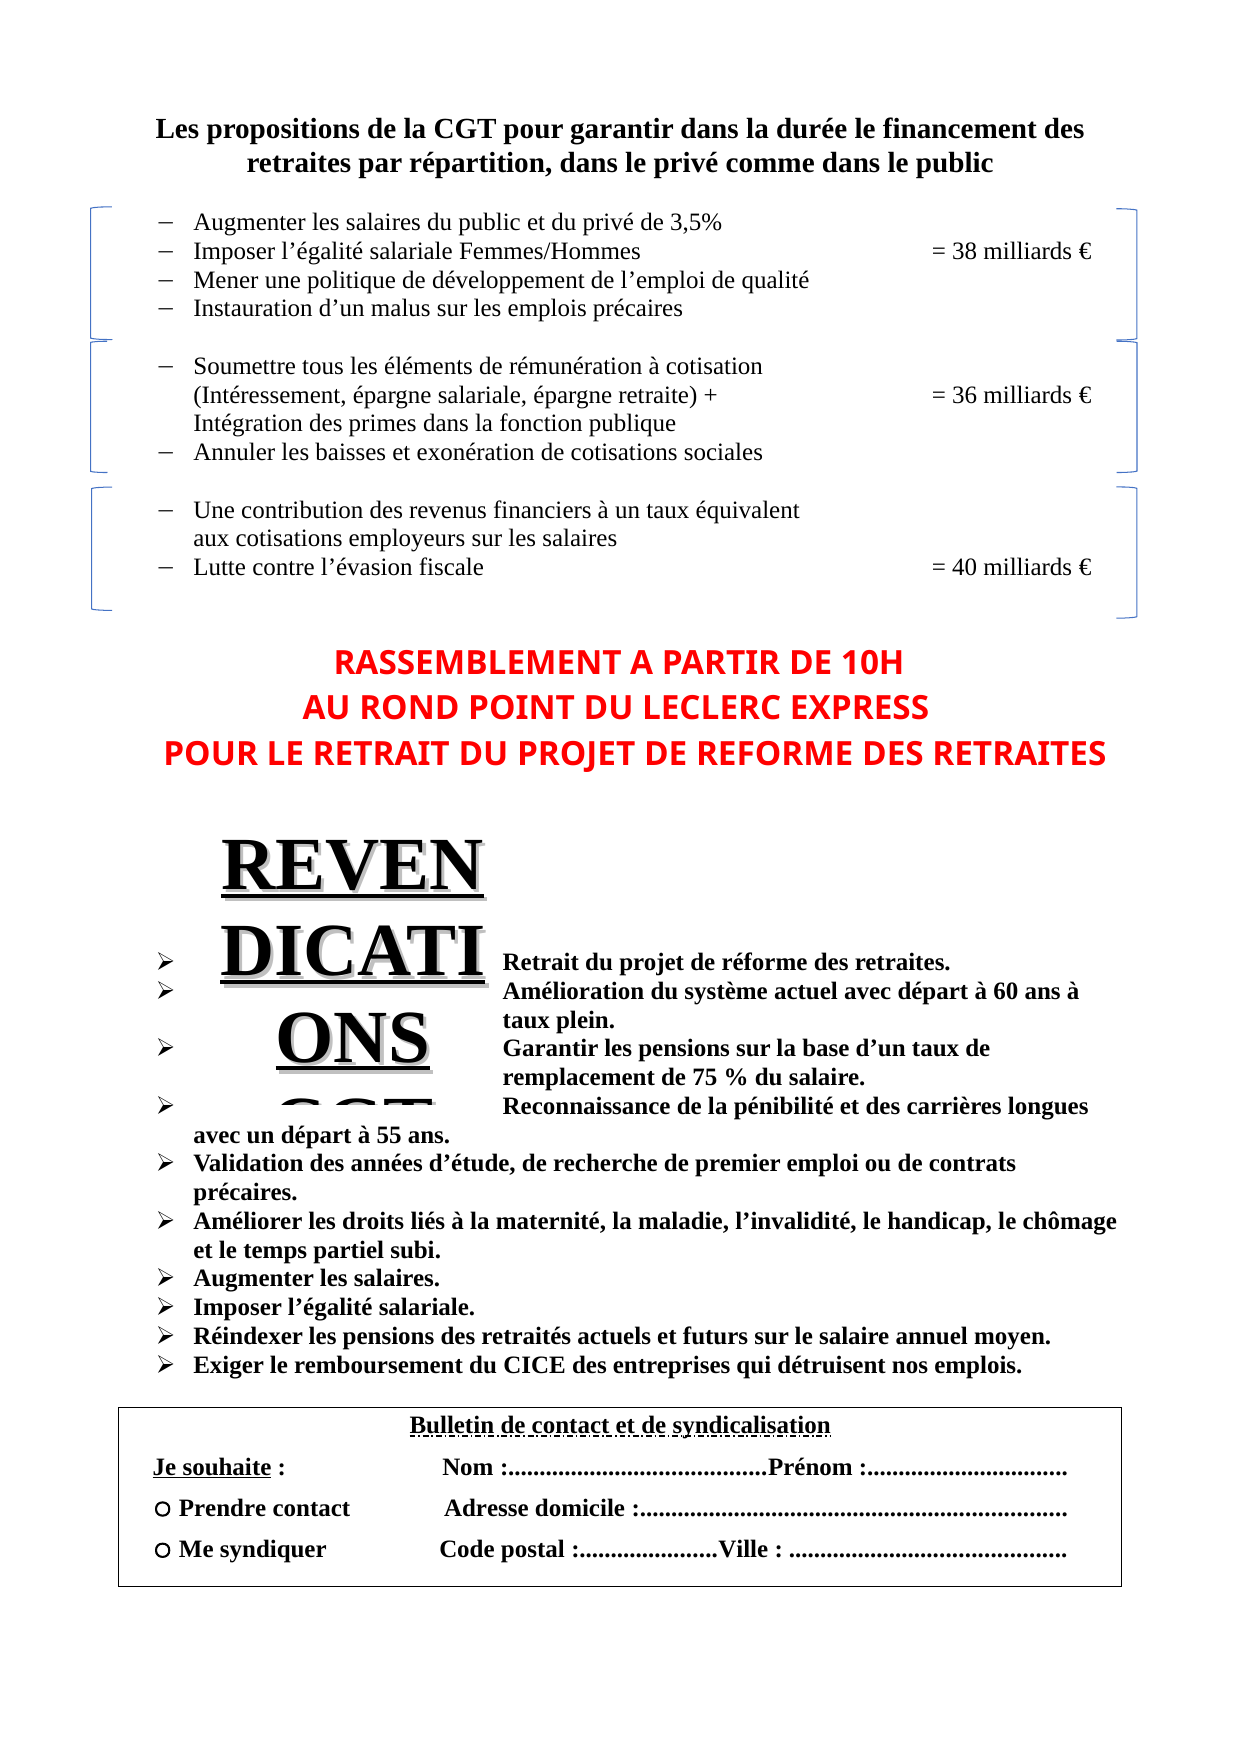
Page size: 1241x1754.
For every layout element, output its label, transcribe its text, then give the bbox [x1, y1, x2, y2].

list Retrait du projet de réforme des retraites. [156, 947, 202, 976]
text Les propositions de la CGT pour garantir dans la durée le financement des retraites par répartition, dans le privé comme dans le public [118, 111, 1122, 178]
list Réindexer les pensions des retraités actuels et futurs sur le salaire annuel moyen. [156, 1321, 1122, 1350]
text  Prendre contact Adresse domicile : [119, 1490, 1121, 1522]
list Garantir les pensions sur la base d’un taux de remplacement de 75 % du salaire. [156, 1033, 202, 1091]
text (Intéressement, épargne salariale, épargne retraite) + = 36 milliards € [193, 380, 1122, 408]
text Intégration des primes dans la fonction publique [193, 408, 1122, 437]
list Une contribution des revenus financiers à un taux équivalent [156, 495, 1122, 523]
list Augmenter les salaires. [156, 1263, 1122, 1292]
list Imposer l’égalité salariale Femmes/Hommes = 38 milliards € [156, 236, 1122, 265]
list Amélioration du système actuel avec départ à 60 ans à taux plein. [502, 976, 1122, 1033]
list Annuler les baisses et exonération de cotisations sociales [156, 437, 1122, 466]
list Reconnaissance de la pénibilité et des carrières longues avec un départ à 55 ans. [156, 1091, 1122, 1148]
text Bulletin de contact et de syndicalisation [119, 1408, 1121, 1439]
list Lutte contre l’évasion fiscale = 40 milliards € [156, 552, 1122, 581]
list Soumettre tous les éléments de rémunération à cotisation [156, 351, 1122, 380]
list Augmenter les salaires du public et du privé de 3,5% [156, 207, 1122, 236]
list Mener une politique de développement de l’emploi de qualité [156, 265, 1122, 293]
list Validation des années d’étude, de recherche de premier emploi ou de contrats précaires. [156, 1148, 1122, 1206]
text REVENDICATIONS CGT [217, 819, 487, 1104]
text  Me syndiquer Code postal : Ville : [119, 1531, 1121, 1586]
list Retrait du projet de réforme des retraites. [502, 947, 1122, 976]
list Exiger le remboursement du CICE des entreprises qui détruisent nos emplois. [156, 1350, 1122, 1378]
list Amélioration du système actuel avec départ à 60 ans à taux plein. [156, 976, 202, 1033]
list Instauration d’un malus sur les emplois précaires [156, 293, 1122, 322]
text AU ROND POINT DU LECLERC EXPRESS [118, 684, 1122, 729]
text RASSEMBLEMENT A PARTIR DE 10H [118, 638, 1122, 684]
list Garantir les pensions sur la base d’un taux de remplacement de 75 % du salaire. [502, 1033, 1122, 1091]
list Imposer l’égalité salariale. [156, 1292, 1122, 1321]
text aux cotisations employeurs sur les salaires [193, 523, 1122, 552]
list Améliorer les droits liés à la maternité, la maladie, l’invalidité, le handicap, le chômage et le temps partiel subi. [156, 1206, 1122, 1263]
text POUR LE RETRAIT DU PROJET DE REFORME DES RETRAITES [88, 729, 1152, 775]
text Je souhaite : Nom : Prénom : [119, 1448, 1121, 1480]
